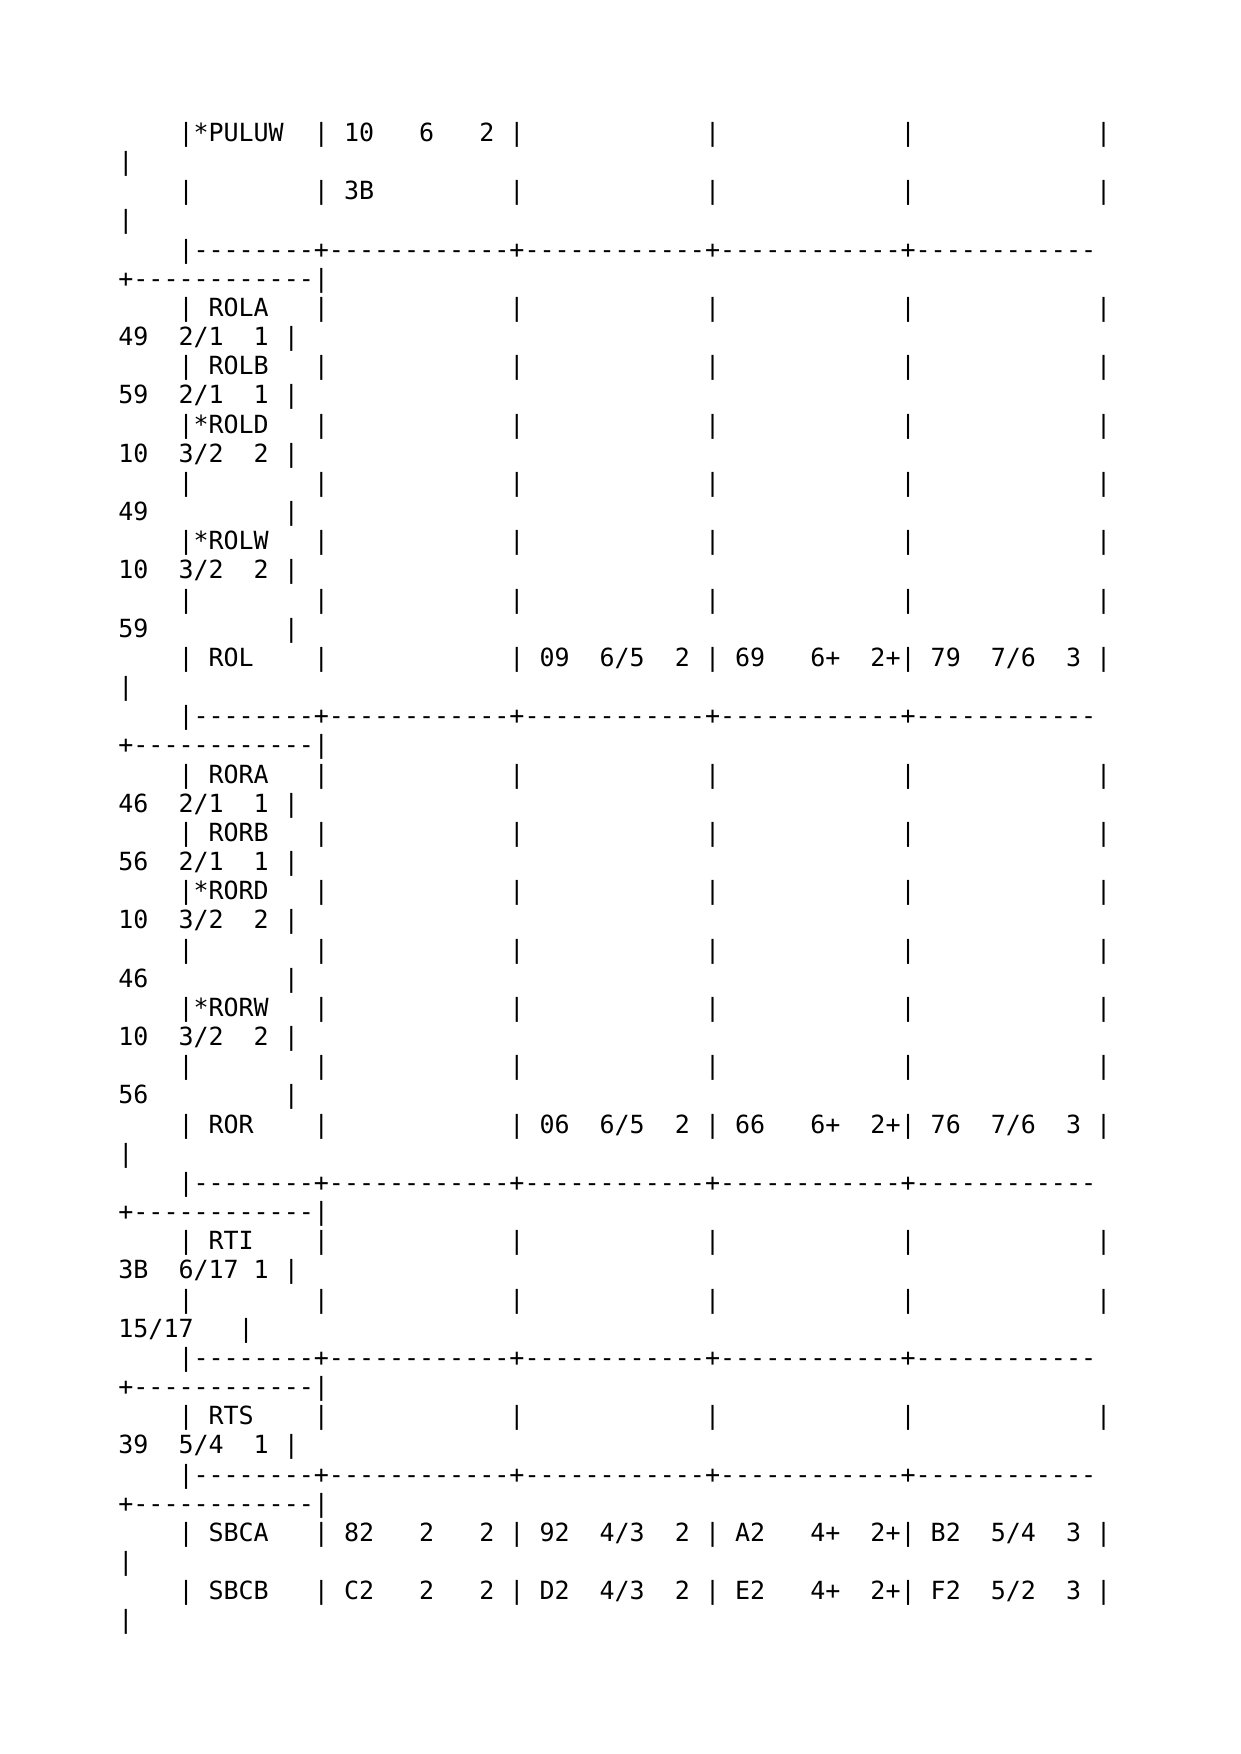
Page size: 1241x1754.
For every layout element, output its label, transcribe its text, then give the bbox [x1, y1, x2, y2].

text |*PULUW | 10 6 2 | | | | | | | 3B | | | | | |--------+------------+------------+------------+------------+------------| | ROLA | | | | | 49 2/1 1 | | ROLB | | | | | 59 2/1 1 | |*ROLD | | | | | 10 3/2 2 | | | | | | | 49 | |*ROLW | | | | | 10 3/2 2 | | | | | | | 59 | | ROL | | 09 6/5 2 | 69 6+ 2+| 79 7/6 3 | | |--------+------------+------------+------------+------------+------------| | RORA | | | | | 46 2/1 1 | | RORB | | | | | 56 2/1 1 | |*RORD | | | | | 10 3/2 2 | | | | | | | 46 | |*RORW | | | | | 10 3/2 2 | | | | | | | 56 | | ROR | | 06 6/5 2 | 66 6+ 2+| 76 7/6 3 | | |--------+------------+------------+------------+------------+------------| | RTI | | | | | 3B 6/17 1 | | | | | | | 15/17 | |--------+------------+------------+------------+------------+------------| | RTS | | | | | 39 5/4 1 | |--------+------------+------------+------------+------------+------------| | SBCA | 82 2 2 | 92 4/3 2 | A2 4+ 2+| B2 5/4 3 | | | SBCB | C2 2 2 | D2 4/3 2 | E2 4+ 2+| F2 5/2 3 | | [118, 118, 1122, 1635]
